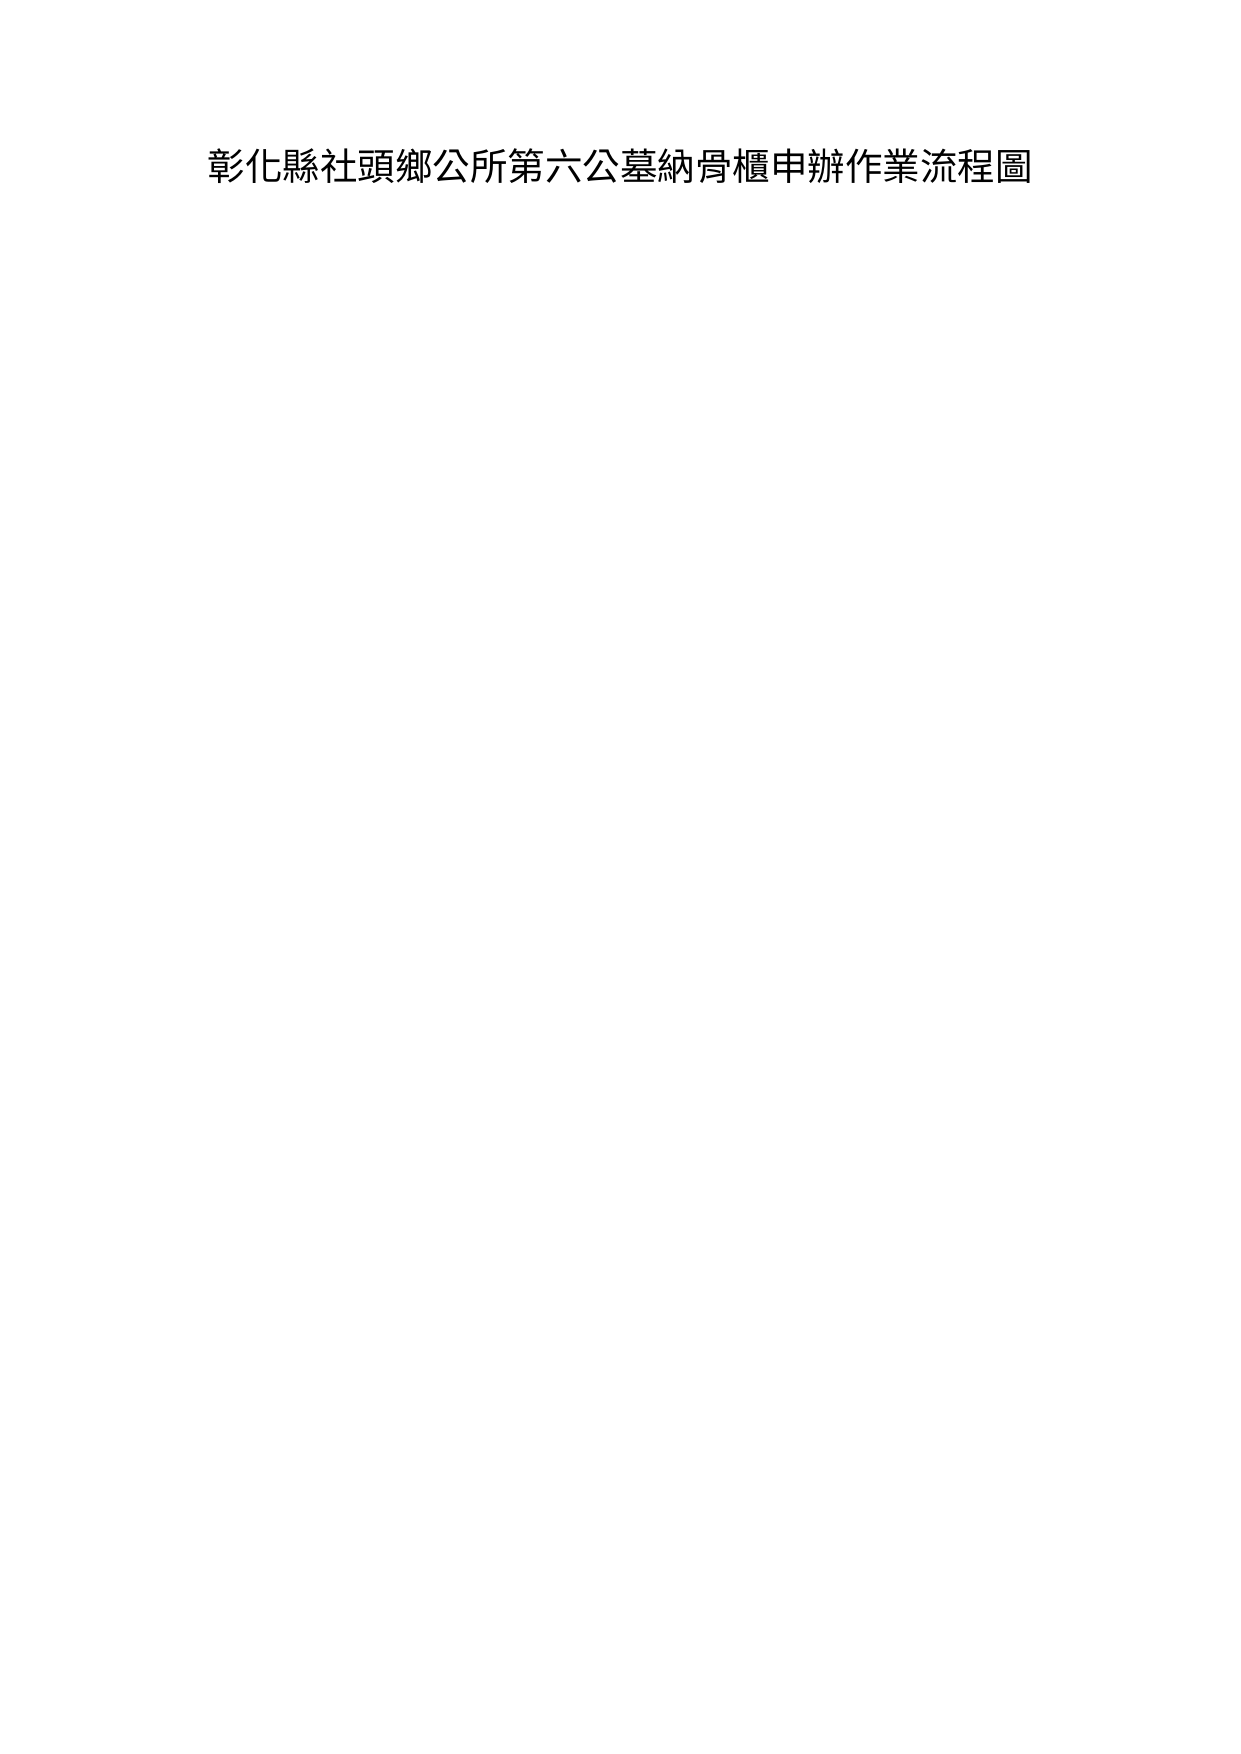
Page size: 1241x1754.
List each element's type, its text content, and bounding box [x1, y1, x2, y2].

text 彰化縣社頭鄉公所第六公墓納骨櫃申辦作業流程圖 [118, 127, 1122, 202]
